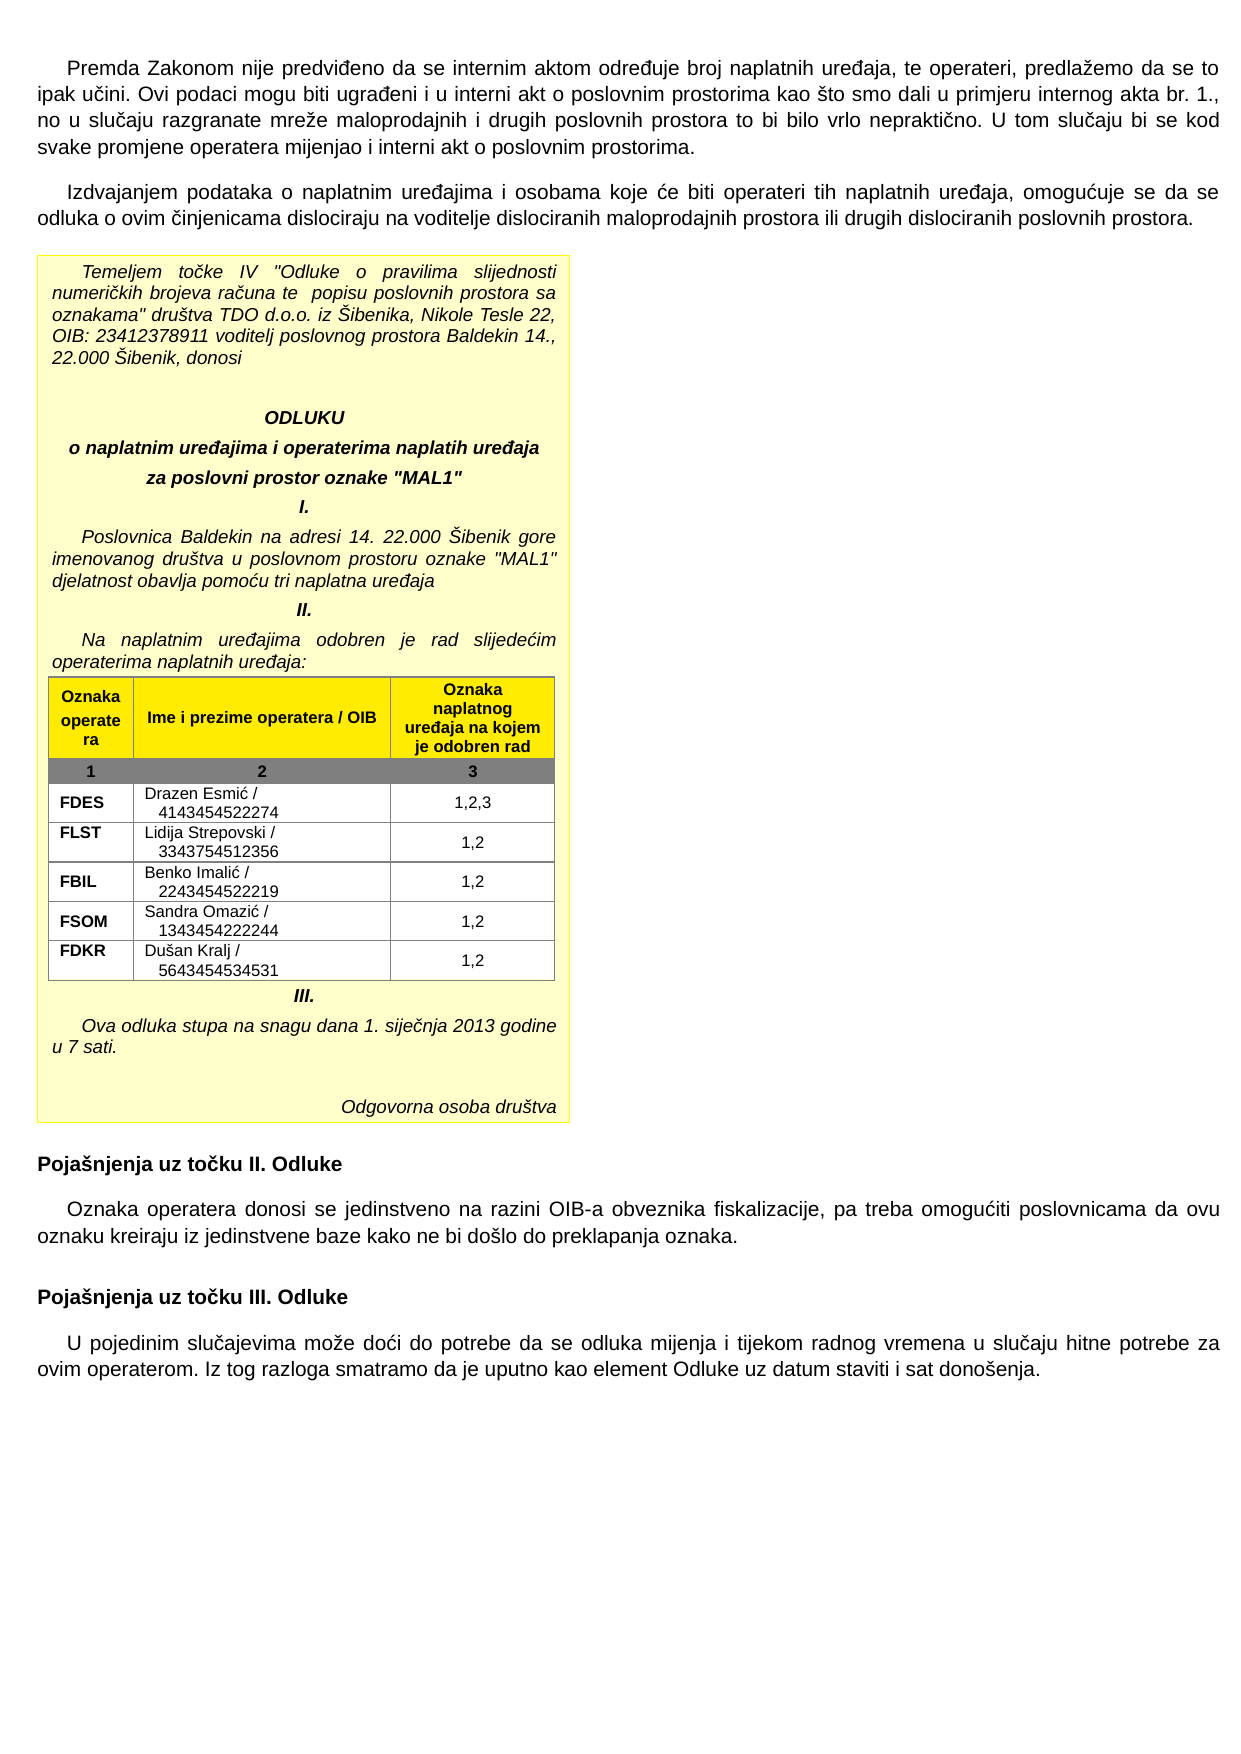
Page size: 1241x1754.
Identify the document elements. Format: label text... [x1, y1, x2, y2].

table_cell 2 [134, 759, 390, 783]
table_cell FSOM [49, 902, 133, 940]
table_cell 1 [49, 759, 133, 783]
table_cell FDES [49, 784, 133, 822]
table_cell Lidija Strepovski / 3343754512356 [134, 823, 390, 861]
table_cell 1,2 [391, 863, 554, 901]
text Oznaka operatera donosi se jedinstveno na razini OIB-a obveznika fiskalizacije, pa treba omogućiti poslovnicama da ovu oznaku kreiraju iz jedinstvene baze kako ne bi došlo do preklapanja oznaka. [37, 1197, 1222, 1247]
table_cell Drazen Esmić / 4143454522274 [134, 784, 390, 822]
table_cell 1,2 [391, 902, 554, 940]
table_cell FDKR [49, 941, 133, 979]
table_cell 1,2 [391, 941, 554, 979]
table_cell 1,2 [391, 823, 554, 861]
table_cell Dušan Kralj / 5643454534531 [134, 941, 390, 979]
table_header Oznaka operatera [49, 678, 133, 758]
text Pojašnjenja uz točku III. Odluke [37, 1285, 1222, 1309]
table_cell 1,2,3 [391, 784, 554, 822]
table_header Temeljem točke IV "Odluke o pravilima slijednosti numeričkih brojeva računa te popisu poslovnih prostora sa oznakama" društva TDO d.o.o. iz Šibenika, Nikole Tesle 22, OIB: 23412378911 voditelj poslovnog prostora Baldekin 14., 22.000 Šibenik, donosi ODLUKU o naplatnim uređajima i operaterima naplatih uređaja za poslovni prostor oznake "MAL1" I. Poslovnica Baldekin na adresi 14. 22.000 Šibenik gore imenovanog društva u poslovnom prostoru oznake "MAL1" djelatnost obavlja pomoću tri naplatna uređaja II. Na naplatnim uređajima odobren je rad slijedećim operaterima naplatnih uređaja: III. Ova odluka stupa na snagu dana 1. siječnja 2013 godine u 7 sati. Odgovorna osoba društva [38, 256, 569, 1122]
text Izdvajanjem podataka o naplatnim uređajima i osobama koje će biti operateri tih naplatnih uređaja, omogućuje se da se odluka o ovim činjenicama dislociraju na voditelje dislociranih maloprodajnih prostora ili drugih dislociranih poslovnih prostora. [37, 180, 1222, 230]
text U pojedinim slučajevima može doći do potrebe da se odluka mijenja i tijekom radnog vremena u slučaju hitne potrebe za ovim operaterom. Iz tog razloga smatramo da je uputno kao element Odluke uz datum staviti i sat donošenja. [37, 1330, 1222, 1381]
table_cell FLST [49, 823, 133, 861]
table_cell FBIL [49, 863, 133, 901]
text Pojašnjenja uz točku II. Odluke [37, 1152, 1222, 1176]
table_cell Benko Imalić / 2243454522219 [134, 863, 390, 901]
table_cell Sandra Omazić / 1343454222244 [134, 902, 390, 940]
table_header Ime i prezime operatera / OIB [134, 678, 390, 758]
text Premda Zakonom nije predviđeno da se internim aktom određuje broj naplatnih uređaja, te operateri, predlažemo da se to ipak učini. Ovi podaci mogu biti ugrađeni i u interni akt o poslovnim prostorima kao što smo dali u primjeru internog akta br. 1., no u slučaju razgranate mreže maloprodajnih i drugih poslovnih prostora to bi bilo vrlo nepraktično. U tom slučaju bi se kod svake promjene operatera mijenjao i interni akt o poslovnim prostorima. [37, 56, 1222, 159]
table_cell 3 [391, 759, 554, 783]
table_header Oznaka naplatnog uređaja na kojem je odobren rad [391, 678, 554, 758]
